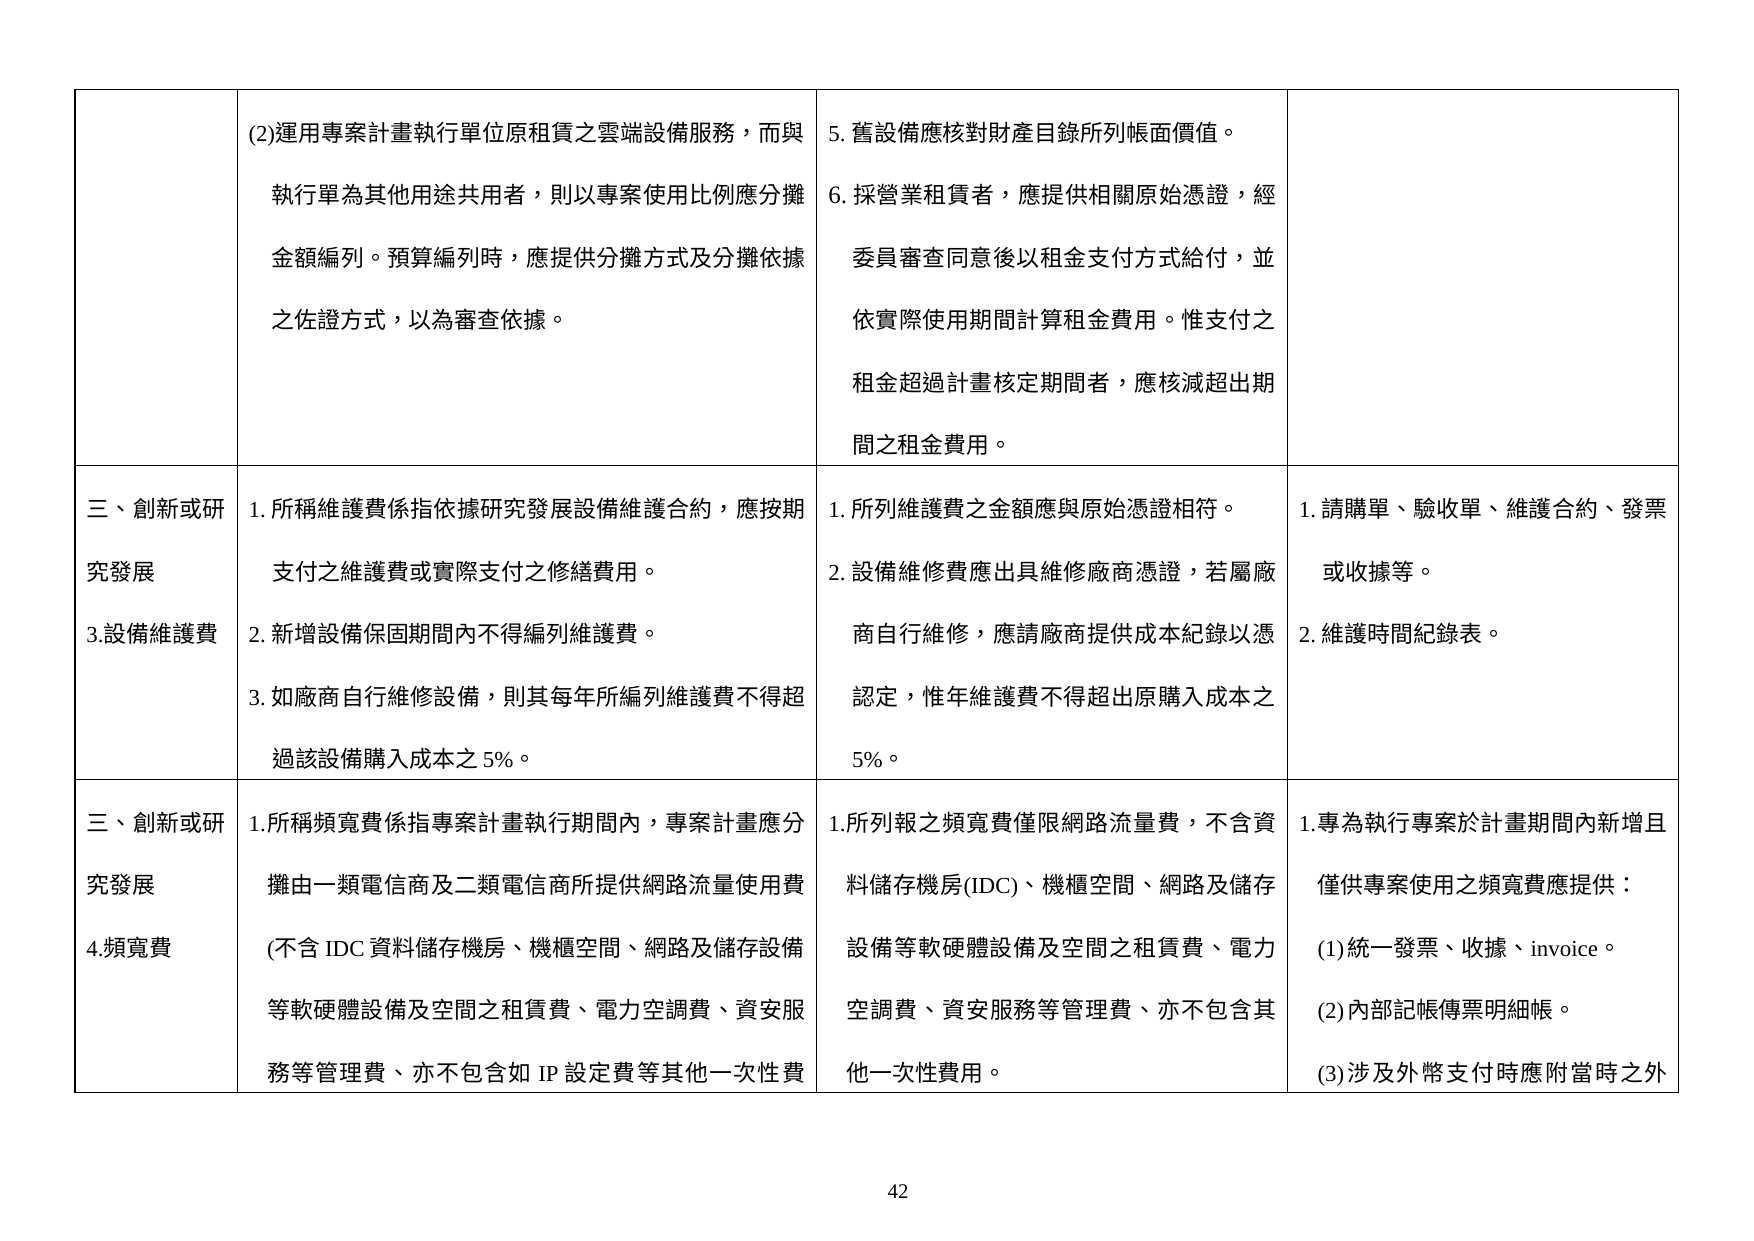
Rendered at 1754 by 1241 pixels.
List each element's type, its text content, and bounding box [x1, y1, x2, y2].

table_cell 專為執行專案於計畫期間內新增且僅供專案使用之頻寬費應提供： 統一發票、收據、invoice。 內部記帳傳票明細帳。 涉及外幣支付時應附當時之外幣匯率表。 運用專案計畫執行單位原有或與公司其他用途共用頻寬執行專案計畫之頻寬費應分攤金額應提供： 統一發票、收據、invoice。 內部記帳傳票明細帳。 變更申請及核准文件或執行工作報告核備同意文件。 [1288, 780, 1678, 1092]
table_cell (2)運用專案計畫執行單位原租賃之雲端設備服務，而與執行單為其他用途共用者，則以專案使用比例應分攤金額編列。預算編列時，應提供分攤方式及分攤依據之佐證方式，以為審查依據。 [238, 90, 816, 465]
table_cell 所列維護費之金額應與原始憑證相符。 設備維修費應出具維修廠商憑證，若屬廠商自行維修，應請廠商提供成本紀錄以憑認定，惟年維護費不得超出原購入成本之5%。 [817, 466, 1287, 778]
table_cell 請購單、驗收單、維護合約、發票或收據等。 維護時間紀錄表。 [1288, 466, 1678, 778]
table_cell [76, 90, 237, 465]
table_cell 所稱頻寬費係指專案計畫執行期間內，專案計畫應分攤由一類電信商及二類電信商所提供網路流量使用費(不含IDC資料儲存機房、機櫃空間、網路及儲存設備等軟硬體設備及空間之租賃費、電力空調費、資安服務等管理費、亦不包含如IP設定費等其他一次性費用)。 專案應分攤頻寬費可依下列方式編列: 專為執行專案於計畫期間內新增且僅供專案使用之頻寬，可就計畫期間內新增加之頻寬費編列。(以計畫開始前後之頻寬費差額編列)。 運用專案計畫執行單位原有頻寬或雖為新增但與公司其他用途共用寬頻執行專案計畫，則以專案使用比例應分攤金額編列。預算編列時，應提供分攤方式及分攤依據之佐證方式，以為審查依據。(例如專案使用之網路流量/總流量×頻寬費編列，網路流量以Google Analytics之目標對象總覽流量比之瀏覽量為佐證資料)。 [238, 780, 816, 1092]
table_cell 三、創新或研究發展 4.頻寬費 [76, 780, 237, 1092]
table_cell 三、創新或研究發展 3.設備維護費 [76, 466, 237, 778]
table_cell 在計畫開始日（含）以後交貨之設備為新設備，交貨日期國貨以統一發票日期為準，進口貨以進口報單進口日為準。 新設備使用費： 月使用費為設備購置成本除以60並依實際使用月數計算費用。 舊設備使用費： 依(使用月數╳設備帳面餘額)/[ (折舊年數-己攤提年數)╳12]計算費用。 計畫期間所新增使用設備應列於核定計畫內容中，明列設備名稱、購入日期、購入成本，並與原始憑證、財產目錄及支付證明應相符。 舊設備應核對財產目錄所列帳面價值。 採營業租賃者，應提供相關原始憑證，經委員審查同意後以租金支付方式給付，並依實際使用期間計算租金費用。惟支付之租金超過計畫核定期間者，應核減超出期間之租金費用。 [817, 90, 1287, 465]
table_cell 所稱維護費係指依據研究發展設備維護合約，應按期支付之維護費或實際支付之修繕費用。 新增設備保固期間內不得編列維護費。 如廠商自行維修設備，則其每年所編列維護費不得超過該設備購入成本之5%。 [238, 466, 816, 778]
table_cell 所列報之頻寬費僅限網路流量費，不含資料儲存機房(IDC)、機櫃空間、網路及儲存設備等軟硬體設備及空間之租賃費、電力空調費、資安服務等管理費、亦不包含其他一次性費用。 專為執行專案於計畫期間內新增且僅供專案使用；列報金額應與原始憑證相符。 運用專案計畫執行單位原有頻寬或雖為新增但與公司其他用途共用寬頻執行專案計畫，應提供分攤表，分攤表及原始憑證應加蓋；分攤方式應與計畫預算所列方式一致，且應與所附費用分攤表及原始憑證核算相符。 可全額或依比例扣抵之營業稅進項稅額不得報支為本計畫費用，其相關付款憑證經抽查未發現異常情形。 各年度可認列頻寬費，其單據日期應在各年度執行期間內，且為專案計畫執行期間所應負擔之費用。若計費方式須於期間結束後才能確定費用金額，致憑證日期落於年度執行期間之外，而已由電信業者於憑證內註明計費期間，亦得列報為該執行年度之費用(例如，12月之頻寬費，發票日期為次年1月，若發票上已註明計費期間為12月，仍列為12月之費用)；若計費期間超過計畫期間(例如計費期間為11月15日至12月14日，但計畫僅執行至11月30日)，則執行單位可就下列方式擇一認列： 依據計畫期間涵蓋天數，並依據專案使用比例應分攤金額計算。 依據計費期間專案使用比例應分攤金額計算 [817, 780, 1287, 1092]
table_cell [1288, 90, 1678, 465]
